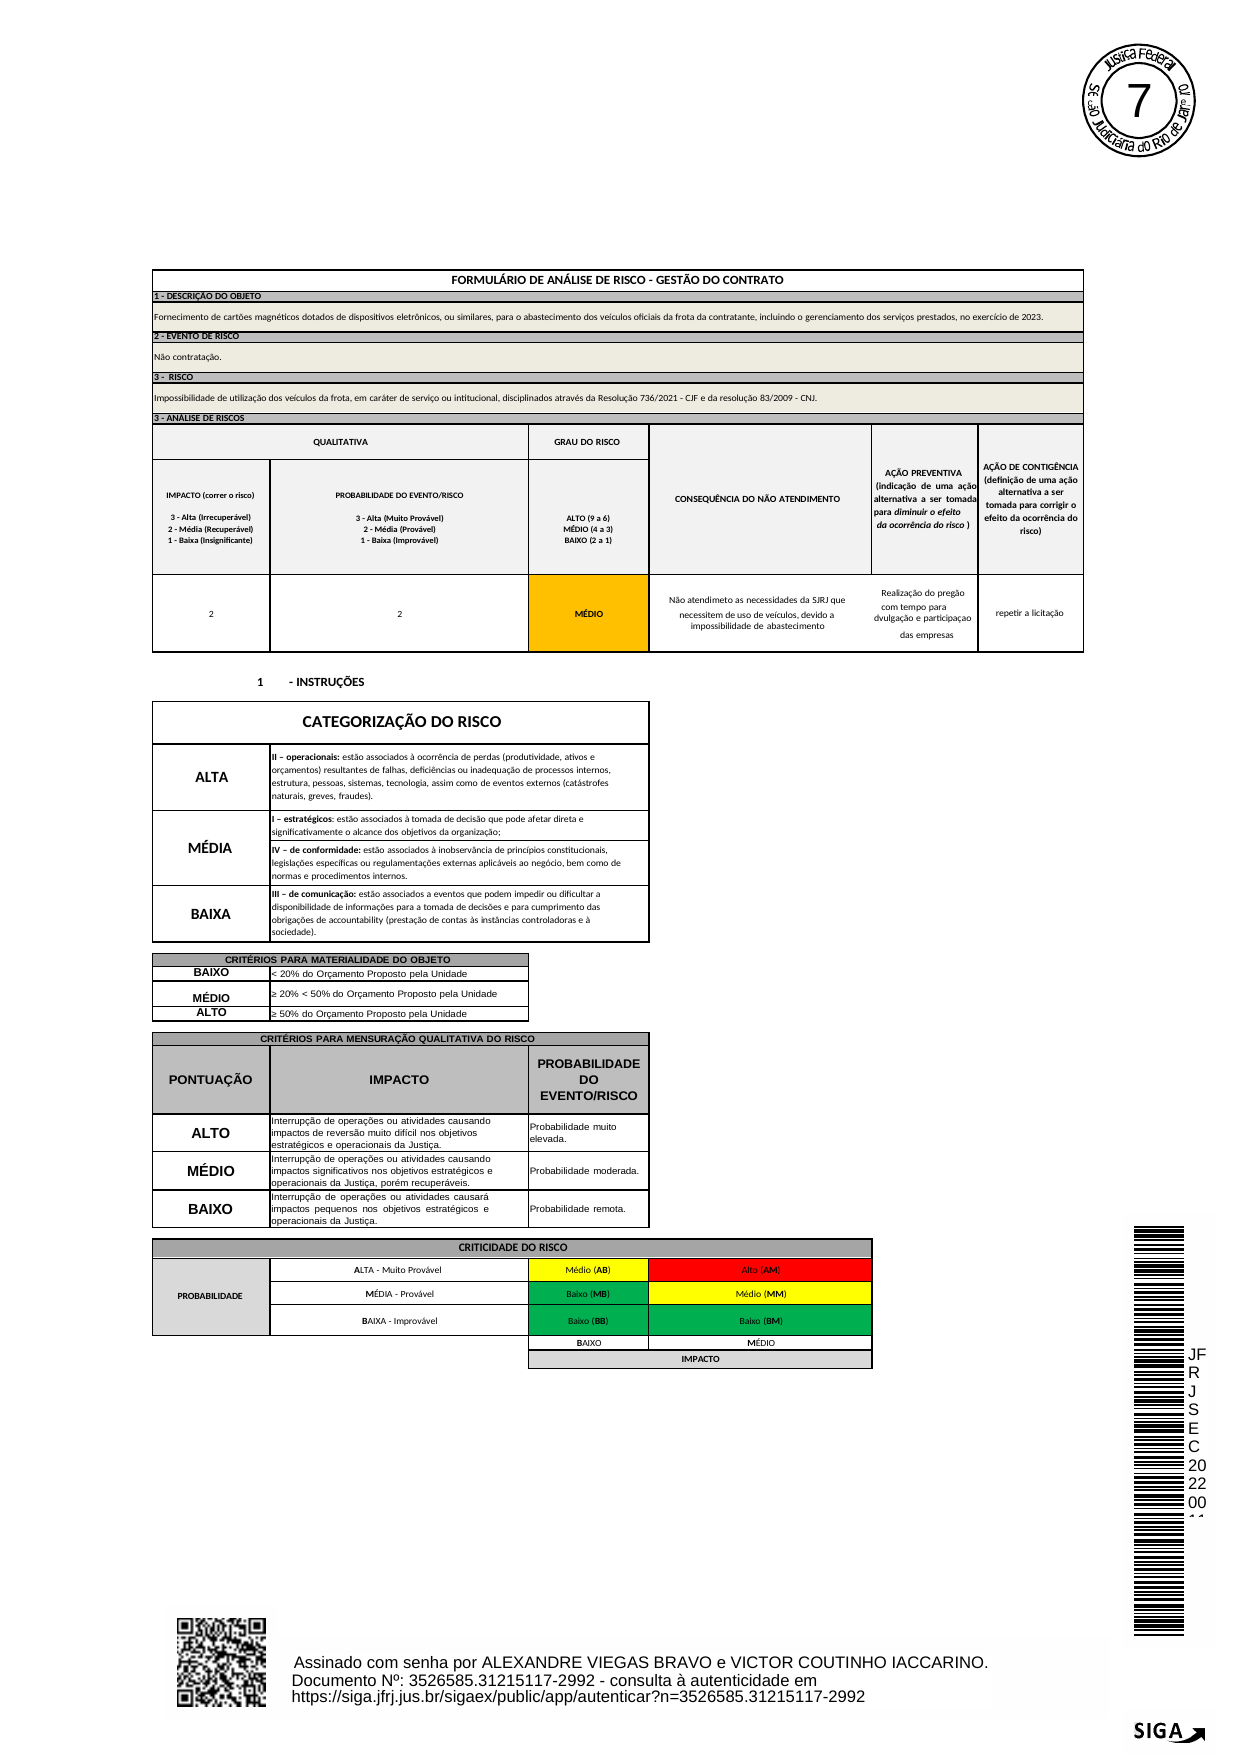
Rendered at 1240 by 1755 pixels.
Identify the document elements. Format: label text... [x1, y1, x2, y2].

table_cell Probabilidade muito elevada. [529, 1115, 648, 1151]
table_cell 2 [153, 575, 269, 651]
text ç [1087, 97, 1100, 106]
table_cell ALTA [153, 745, 269, 810]
table_cell PROBABILIDADE DO EVENTO/RISCO 3 - Alta (Muito Provável) 2 - Média (Provável) 1 - Baixa (Improvável) [271, 460, 528, 574]
table_cell GRAU DO RISCO [529, 425, 648, 459]
table_cell MÉDIA - Provável [271, 1282, 528, 1304]
table_cell Alto (AM) [649, 1259, 871, 1281]
table_cell Interrupção de operações ou atividades causará impactos pequenos nos objetivos estratégicos e operacionais da Justiça. [271, 1191, 528, 1227]
table_header CRITÉRIOS PARA MATERIALIDADE DO OBJETO [153, 954, 528, 966]
text JFRJSEC202200112A [1188, 1345, 1207, 1517]
table_cell Interrupção de operações ou atividades causando impactos de reversão muito difícil nos objetivos estratégicos e operacionais da Justiça. [271, 1115, 528, 1151]
table_cell Baixo (BB) [529, 1305, 648, 1335]
table_cell ALTO (9 a 6) MÉDIO (4 a 3) BAIXO (2 a 1) [529, 460, 648, 574]
table_cell Médio (MM) [649, 1282, 871, 1304]
table_header CRITÉRIOS PARA MENSURAÇÃO QUALITATIVA DO RISCO [153, 1033, 648, 1045]
table_cell 2 - EVENTO DE RISCO [153, 333, 1083, 342]
table_cell 3 - RISCO [153, 373, 1083, 382]
table_cell repetir a licitação [979, 575, 1083, 651]
table_cell III – de comunicação: estão associados a eventos que podem impedir ou dificultar a disponibilidade de informações para a tomada de decisões e para cumprimento das obrigações de accountability (prestação de contas às instâncias controladoras e à sociedade). [271, 886, 648, 941]
table_cell 2 [271, 575, 528, 651]
table_cell Probabilidade moderada. [529, 1152, 648, 1189]
table_cell CONSEQUÊNCIA DO NÃO ATENDIMENTO [650, 425, 871, 574]
table_cell 1 - DESCRIÇÃO DO OBJETO [153, 292, 1083, 301]
table_cell ≥ 20% < 50% do Orçamento Proposto pela Unidade [271, 982, 528, 1006]
text e [1180, 95, 1193, 105]
table_cell Não atendimeto as necessidades da SJRJ que Realização do pregão necessitem de uso de veículos, devido a com tempo para impossibilidade de abastecimento dvulgação e participaçao das empresas [650, 575, 977, 651]
table_cell ALTO [153, 1115, 269, 1151]
table_cell AÇÃO PREVENTIVA (indicação de uma ação alternativa a ser tomada para diminuir o efeito da ocorrência do risco ) [872, 425, 977, 574]
table_cell [153, 1336, 528, 1368]
table_cell PROBABILIDADE DO EVENTO/RISCO [529, 1046, 648, 1113]
table_cell Interrupção de operações ou atividades causando impactos significativos nos objetivos estratégicos e operacionais da Justiça, porém recuperáveis. [271, 1152, 528, 1189]
table_cell MÉDIO [649, 1336, 871, 1349]
table_cell < 20% do Orçamento Proposto pela Unidade [271, 967, 528, 980]
table_header FORMULÁRIO DE ANÁLISE DE RISCO - GESTÃO DO CONTRATO [153, 271, 1083, 291]
table_cell Probabilidade remota. [529, 1191, 648, 1227]
table_cell QUALITATIVA [153, 425, 528, 459]
table_cell IMPACTO [529, 1351, 871, 1368]
table_cell MÉDIO [153, 982, 269, 1006]
table_cell MÉDIA [153, 811, 269, 885]
table_cell ALTO [153, 1007, 269, 1020]
table_cell AÇÃO DE CONTIGÊNCIA (definição de uma ação alternativa a ser tomada para corrigir o efeito da ocorrência do risco) [979, 425, 1083, 574]
table_cell BAIXA [153, 886, 269, 941]
table_cell ≥ 50% do Orçamento Proposto pela Unidade [271, 1007, 528, 1020]
table_cell BAIXO [153, 967, 269, 980]
table_cell IMPACTO (correr o risco) 3 - Alta (Irrecuperável) 2 - Média (Recuperável) 1 - Baixa (Insignificante) [153, 460, 269, 574]
table_cell Fornecimento de cartões magnéticos dotados de dispositivos eletrônicos, ou similares, para o abastecimento dos veículos oficiais da frota da contratante, incluindo o gerenciamento dos serviços prestados, no exercício de 2023. [153, 303, 1083, 331]
table_cell IV – de conformidade: estão associados à inobservância de princípios constitucionais, legislações específicas ou regulamentações externas aplicáveis ao negócio, bem como de normas e procedimentos internos. [271, 841, 648, 885]
table_cell Baixo (BM) [649, 1305, 871, 1335]
table_cell BAIXA - Improvável [271, 1305, 528, 1335]
table_cell Não contratação. [153, 343, 1083, 372]
table_cell I – estratégicos: estão associados à tomada de decisão que pode afetar direta e significativamente o alcance dos objetivos da organização; [271, 811, 648, 840]
table_cell ALTA - Muito Provável [271, 1259, 528, 1281]
table_header CRITICIDADE DO RISCO [153, 1240, 871, 1257]
table_cell 3 - ANÁLISE DE RISCOS [153, 414, 1083, 423]
table_cell II – operacionais: estão associados à ocorrência de perdas (produtividade, ativos e orçamentos) resultantes de falhas, deficiências ou inadequação de processos internos, estrutura, pessoas, sistemas, tecnologia, assim como de eventos externos (catástrofes naturais, greves, fraudes). [271, 745, 648, 810]
table_cell IMPACTO [271, 1046, 528, 1113]
table_cell BAIXO [529, 1336, 648, 1349]
table_cell PROBABILIDADE [153, 1259, 269, 1335]
table_cell MÉDIO [153, 1152, 269, 1189]
table_cell MÉDIO [529, 575, 648, 651]
table_cell Médio (AB) [529, 1259, 648, 1281]
table_cell Baixo (MB) [529, 1282, 648, 1304]
table_cell Impossibilidade de utilização dos veículos da frota, em caráter de serviço ou intitucional, disciplinados através da Resolução 736/2021 - CJF e da resolução 83/2009 - CNJ. [153, 384, 1083, 412]
table_cell BAIXO [153, 1191, 269, 1227]
table_header CATEGORIZAÇÃO DO RISCO [153, 702, 648, 743]
table_cell PONTUAÇÃO [153, 1046, 269, 1113]
text 1 - INSTRUÇÕES [257, 674, 1239, 690]
